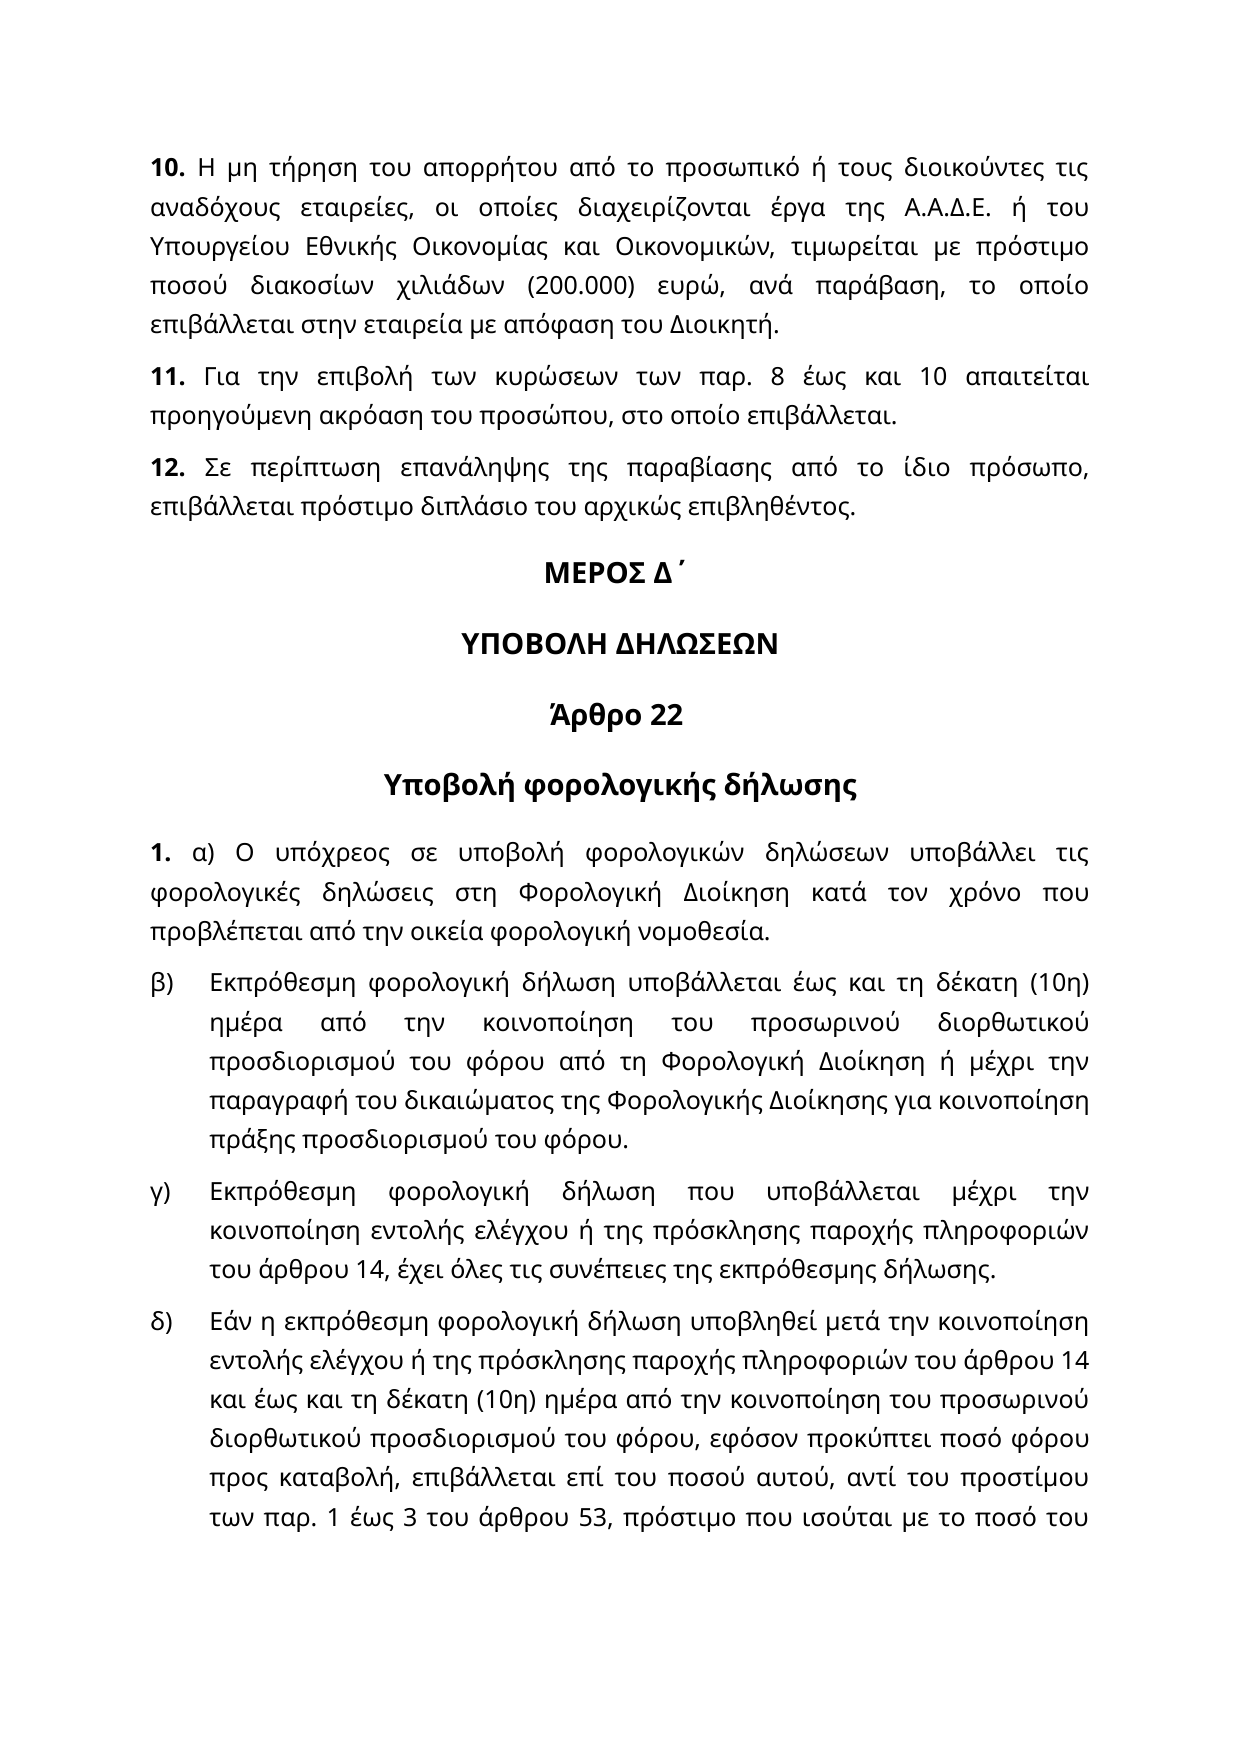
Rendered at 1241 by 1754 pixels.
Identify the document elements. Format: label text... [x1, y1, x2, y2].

list δ) Εάν η εκπρόθεσμη φορολογική δήλωση υποβληθεί μετά την κοινοποίηση εντολής ελέγχου ή της πρόσκλησης παροχής πληροφοριών του άρθρου 14 και έως και τη δέκατη (10η) ημέρα από την κοινοποίηση του προσωρινού διορθωτικού προσδιορισμού του φόρου, εφόσον προκύπτει ποσό φόρου προς καταβολή, επιβάλλεται επί του ποσού αυτού, αντί του προστίμου των παρ. 1 έως 3 του άρθρου 53, πρόστιμο που ισούται με το ποσό του [150, 1303, 1090, 1533]
subtitle ΜΕΡΟΣ Δ΄ [150, 552, 1090, 592]
text 12. Σε περίπτωση επανάληψης της παραβίασης από το ίδιο πρόσωπο, επιβάλλεται πρόστιμο διπλάσιο του αρχικώς επιβληθέντος. [150, 449, 1090, 522]
text 1. α) Ο υπόχρεος σε υποβολή φορολογικών δηλώσεων υποβάλλει τις φορολογικές δηλώσεις στη Φορολογική Διοίκηση κατά τον χρόνο που προβλέπεται από την οικεία φορολογική νομοθεσία. [150, 835, 1090, 947]
text 10. Η μη τήρηση του απορρήτου από το προσωπικό ή τους διοικούντες τις αναδόχους εταιρείες, οι οποίες διαχειρίζονται έργα της Α.Α.Δ.Ε. ή του Υπουργείου Εθνικής Οικονομίας και Οικονομικών, τιμωρείται με πρόστιμο ποσού διακοσίων χιλιάδων (200.000) ευρώ, ανά παράβαση, το οποίο επιβάλλεται στην εταιρεία με απόφαση του Διοικητή. [150, 150, 1090, 341]
list β) Εκπρόθεσμη φορολογική δήλωση υποβάλλεται έως και τη δέκατη (10η) ημέρα από την κοινοποίηση του προσωρινού διορθωτικού προσδιορισμού του φόρου από τη Φορολογική Διοίκηση ή μέχρι την παραγραφή του δικαιώματος της Φορολογικής Διοίκησης για κοινοποίηση πράξης προσδιορισμού του φόρου. [150, 965, 1090, 1156]
subtitle Άρθρο 22 [150, 694, 1090, 733]
subtitle Υποβολή φορολογικής δήλωσης [150, 764, 1090, 804]
list γ) Εκπρόθεσμη φορολογική δήλωση που υποβάλλεται μέχρι την κοινοποίηση εντολής ελέγχου ή της πρόσκλησης παροχής πληροφοριών του άρθρου 14, έχει όλες τις συνέπειες της εκπρόθεσμης δήλωσης. [150, 1173, 1090, 1286]
subtitle ΥΠΟΒΟΛΗ ΔΗΛΩΣΕΩΝ [150, 623, 1090, 663]
text 11. Για την επιβολή των κυρώσεων των παρ. 8 έως και 10 απαιτείται προηγούμενη ακρόαση του προσώπου, στο οποίο επιβάλλεται. [150, 358, 1090, 432]
